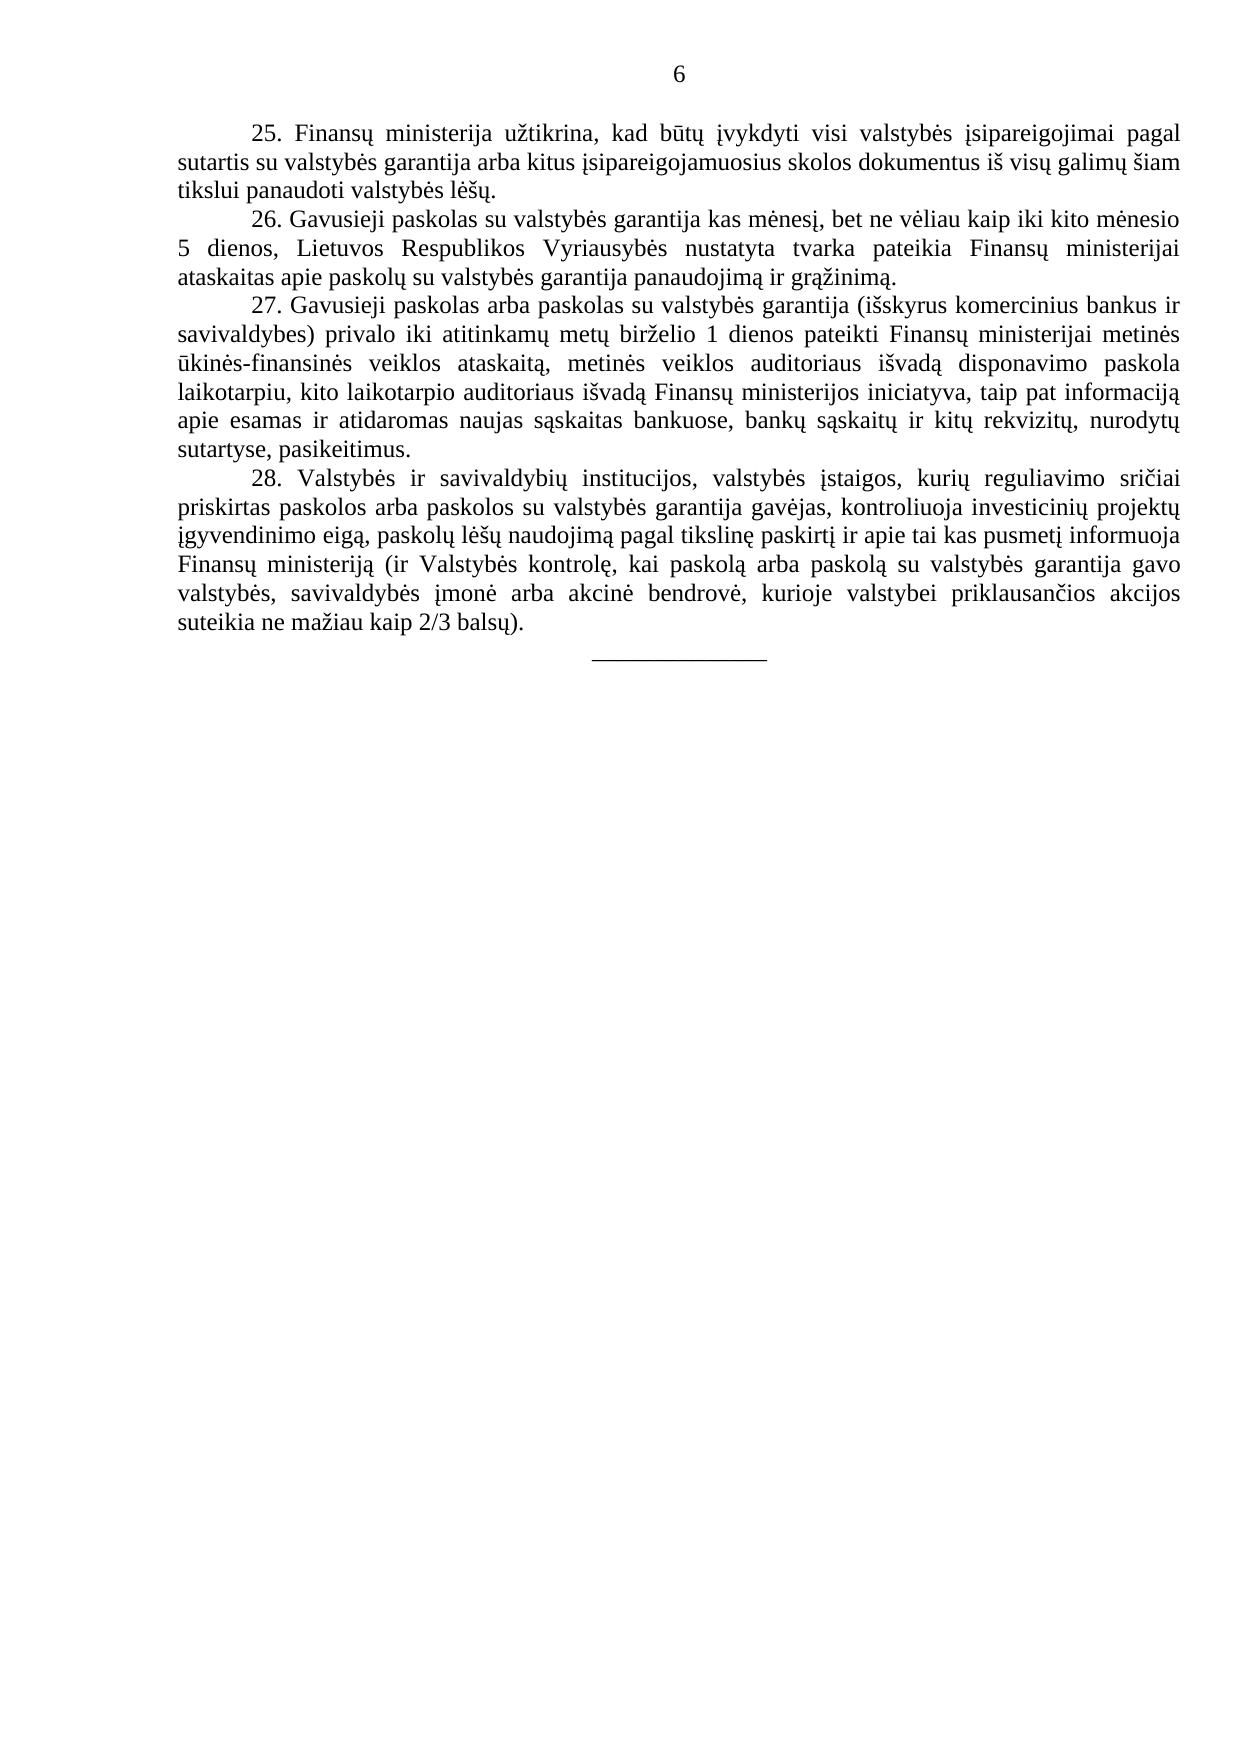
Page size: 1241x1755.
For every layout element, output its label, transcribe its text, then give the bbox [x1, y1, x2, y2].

text 26. Gavusieji paskolas su valstybės garantija kas mėnesį, bet ne vėliau kaip iki kito mėnesio 5 dienos, Lietuvos Respublikos Vyriausybės nustatyta tvarka pateikia Finansų ministerijai ataskaitas apie paskolų su valstybės garantija panaudojimą ir grąžinimą. [177, 204, 1181, 291]
text ______________ [177, 636, 1181, 664]
text 27. Gavusieji paskolas arba paskolas su valstybės garantija (išskyrus komercinius bankus ir savivaldybes) privalo iki atitinkamų metų birželio 1 dienos pateikti Finansų ministerijai metinės ūkinės-finansinės veiklos ataskaitą, metinės veiklos auditoriaus išvadą disponavimo paskola laikotarpiu, kito laikotarpio auditoriaus išvadą Finansų ministerijos iniciatyva, taip pat informaciją apie esamas ir atidaromas naujas sąskaitas bankuose, bankų sąskaitų ir kitų rekvizitų, nurodytų sutartyse, pasikeitimus. [177, 291, 1181, 463]
text 28. Valstybės ir savivaldybių institucijos, valstybės įstaigos, kurių reguliavimo sričiai priskirtas paskolos arba paskolos su valstybės garantija gavėjas, kontroliuoja investicinių projektų įgyvendinimo eigą, paskolų lėšų naudojimą pagal tikslinę paskirtį ir apie tai kas pusmetį informuoja Finansų ministeriją (ir Valstybės kontrolę, kai paskolą arba paskolą su valstybės garantija gavo valstybės, savivaldybės įmonė arba akcinė bendrovė, kurioje valstybei priklausančios akcijos suteikia ne mažiau kaip 2/3 balsų). [177, 463, 1181, 636]
text 25. Finansų ministerija užtikrina, kad būtų įvykdyti visi valstybės įsipareigojimai pagal sutartis su valstybės garantija arba kitus įsipareigojamuosius skolos dokumentus iš visų galimų šiam tikslui panaudoti valstybės lėšų. [177, 118, 1181, 204]
